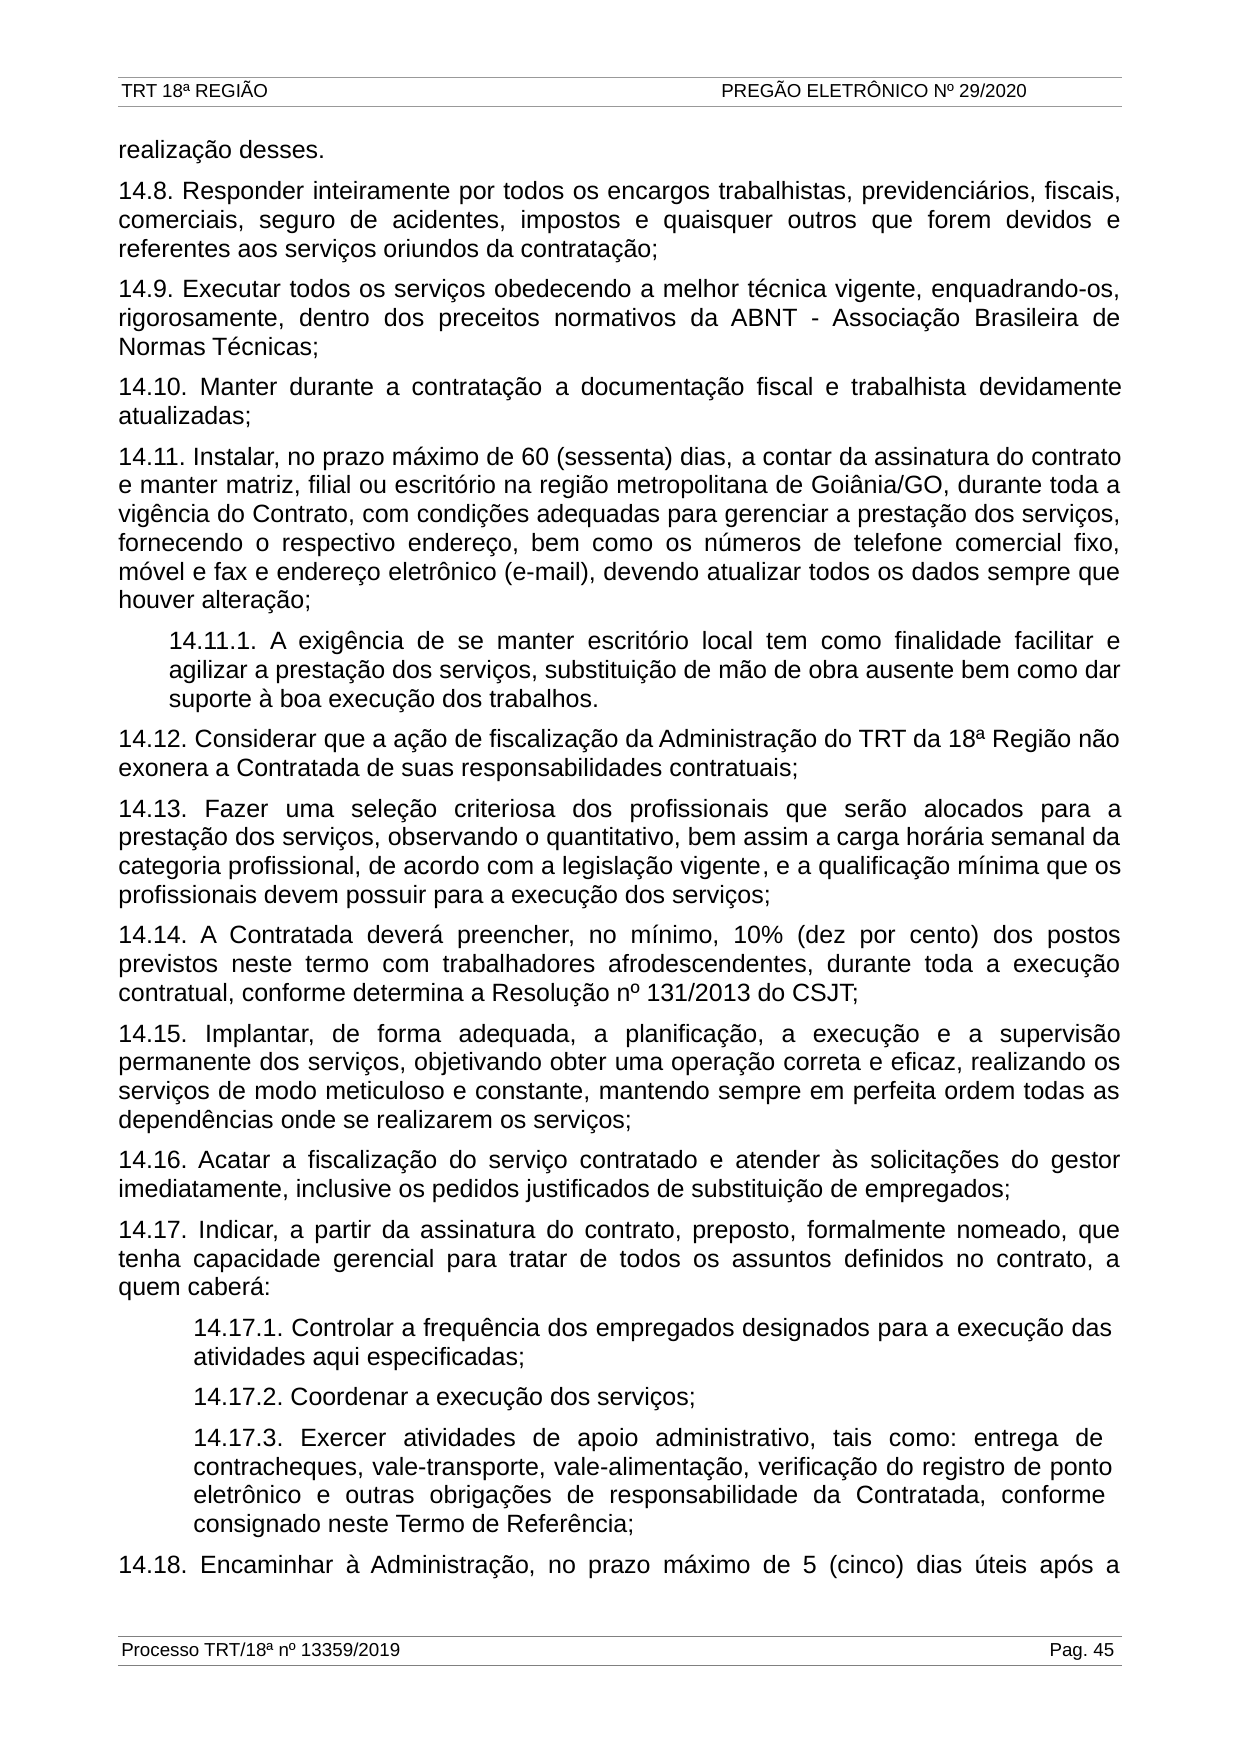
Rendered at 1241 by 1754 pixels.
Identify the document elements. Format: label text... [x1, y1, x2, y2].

text 14.17.3. Exercer atividades de apoio administrativo, tais como: entrega de contracheques, vale-transporte, vale-alimentação, verificação do registro de ponto eletrônico e outras obrigações de responsabilidade da Contratada, conforme consignado neste Termo de Referência; [118, 1423, 1122, 1538]
text 14.11.1. A exigência de se manter escritório local tem como finalidade facilitar e agilizar a prestação dos serviços, substituição de mão de obra ausente bem como dar suporte à boa execução dos trabalhos. [168, 626, 1122, 712]
text realização desses. [118, 136, 1122, 164]
text 14.12. Considerar que a ação de fiscalização da Administração do TRT da 18ª Região não exonera a Contratada de suas responsabilidades contratuais; [118, 724, 1122, 782]
text 14.18. Encaminhar à Administração, no prazo máximo de 5 (cinco) dias úteis após a [118, 1550, 1122, 1579]
text 14.17. Indicar, a partir da assinatura do contrato, preposto, formalmente nomeado, que tenha capacidade gerencial para tratar de todos os assuntos definidos no contrato, a quem caberá: [118, 1215, 1122, 1301]
text 14.13. Fazer uma seleção criteriosa dos profissionais que serão alocados para a prestação dos serviços, observando o quantitativo, bem assim a carga horária semanal da categoria profissional, de acordo com a legislação vigente, e a qualificação mínima que os profissionais devem possuir para a execução dos serviços; [118, 794, 1122, 909]
text 14.8. Responder inteiramente por todos os encargos trabalhistas, previdenciários, fiscais, comerciais, seguro de acidentes, impostos e quaisquer outros que forem devidos e referentes aos serviços oriundos da contratação; [118, 176, 1122, 262]
text 14.10. Manter durante a contratação a documentação fiscal e trabalhista devidamente atualizadas; [118, 372, 1122, 430]
text 14.15. Implantar, de forma adequada, a planificação, a execução e a supervisão permanente dos serviços, objetivando obter uma operação correta e eficaz, realizando os serviços de modo meticuloso e constante, mantendo sempre em perfeita ordem todas as dependências onde se realizarem os serviços; [118, 1019, 1122, 1134]
text 14.9. Executar todos os serviços obedecendo a melhor técnica vigente, enquadrando-os, rigorosamente, dentro dos preceitos normativos da ABNT - Associação Brasileira de Normas Técnicas; [118, 274, 1122, 361]
text 14.17.2. Coordenar a execução dos serviços; [118, 1382, 1122, 1411]
text 14.16. Acatar a fiscalização do serviço contratado e atender às solicitações do gestor imediatamente, inclusive os pedidos justificados de substituição de empregados; [118, 1146, 1122, 1203]
text 14.14. A Contratada deverá preencher, no mínimo, 10% (dez por cento) dos postos previstos neste termo com trabalhadores afrodescendentes, durante toda a execução contratual, conforme determina a Resolução nº 131/2013 do CSJT; [118, 921, 1122, 1007]
text 14.17.1. Controlar a frequência dos empregados designados para a execução das atividades aqui especificadas; [118, 1313, 1122, 1371]
text 14.11. Instalar, no prazo máximo de 60 (sessenta) dias, a contar da assinatura do contrato e manter matriz, filial ou escritório na região metropolitana de Goiânia/GO, durante toda a vigência do Contrato, com condições adequadas para gerenciar a prestação dos serviços, fornecendo o respectivo endereço, bem como os números de telefone comercial fixo, móvel e fax e endereço eletrônico (e-mail), devendo atualizar todos os dados sempre que houver alteração; [118, 442, 1122, 614]
